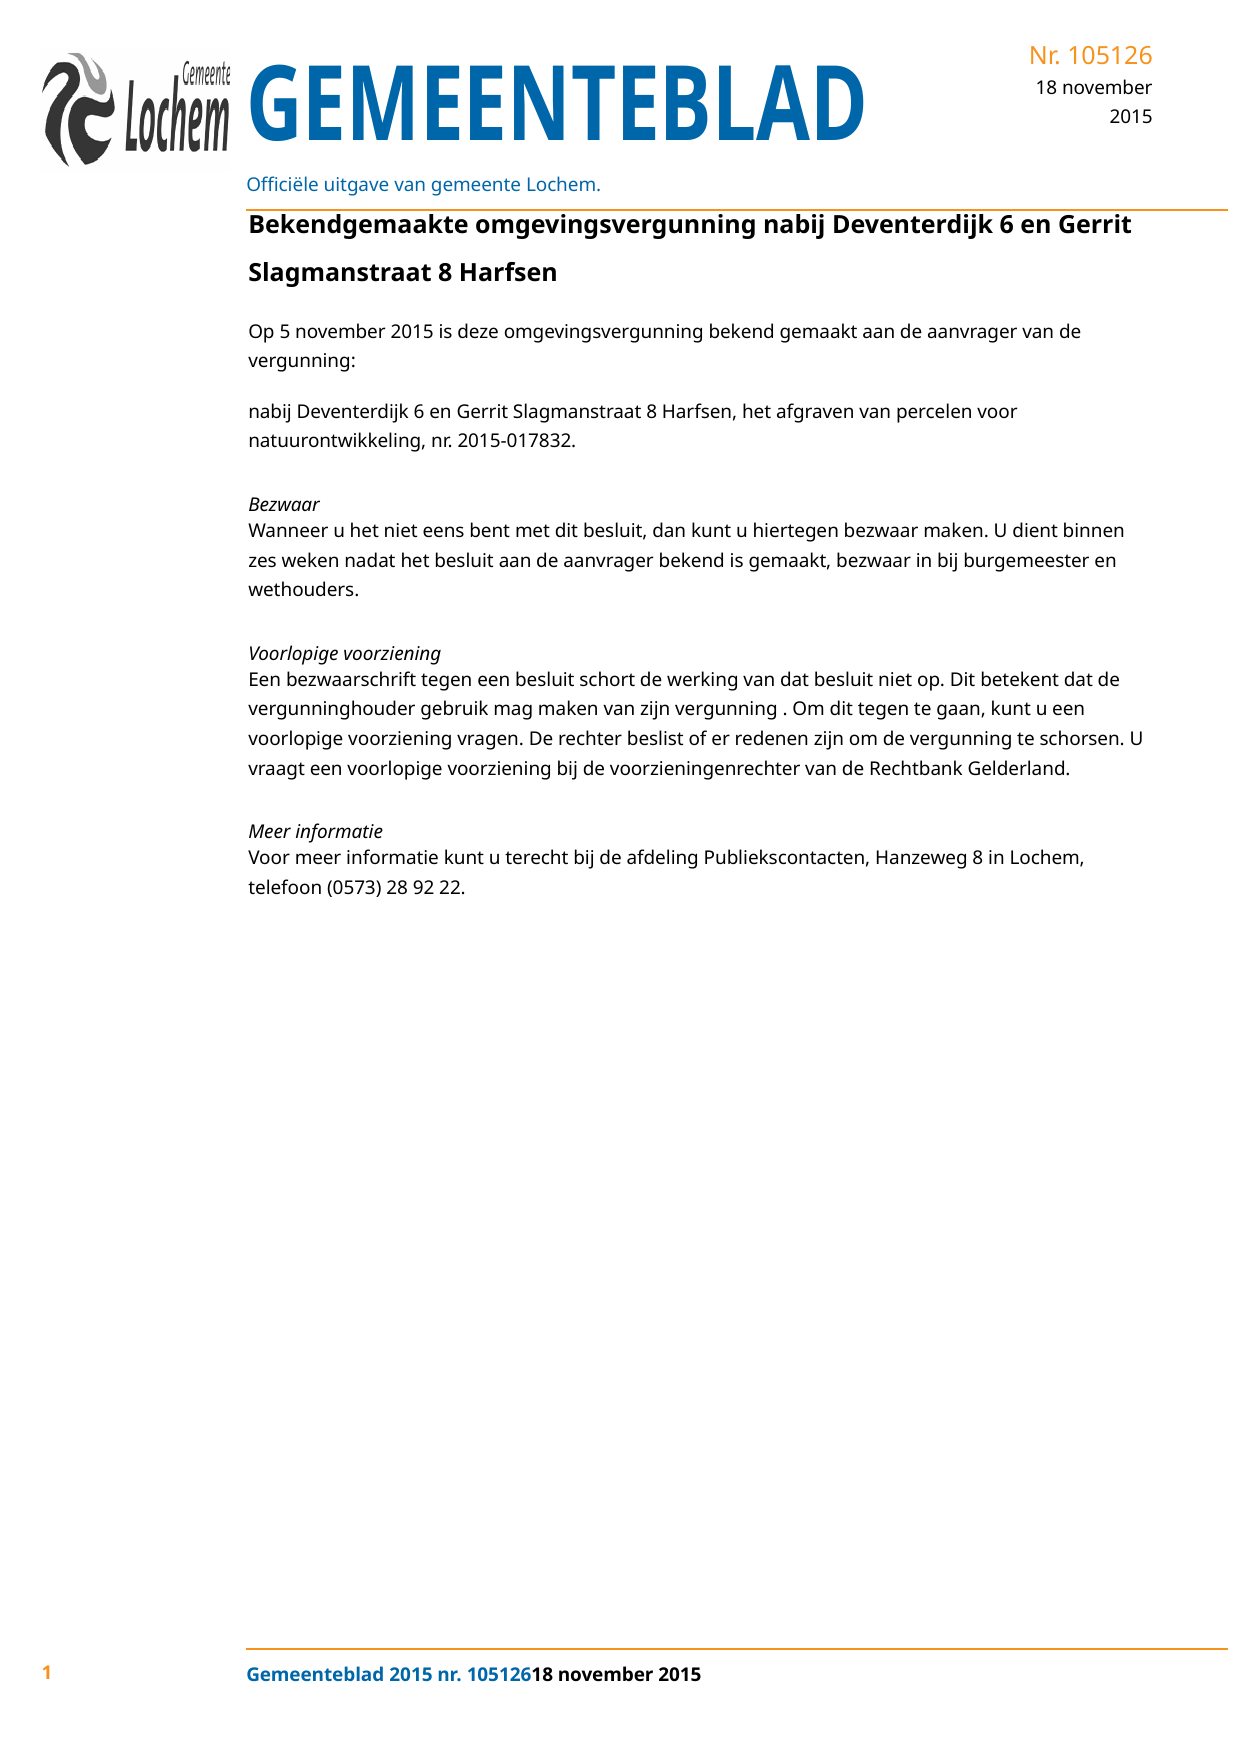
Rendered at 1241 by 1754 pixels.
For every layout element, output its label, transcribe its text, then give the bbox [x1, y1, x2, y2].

text Op 5 november 2015 is deze omgevingsvergunning bekend gemaakt aan de aanvrager van de vergunning: [248, 318, 1152, 373]
text Voorlopige voorziening [248, 640, 1152, 666]
text Een bezwaarschrift tegen een besluit schort de werking van dat besluit niet op. Dit betekent dat de vergunninghouder gebruik mag maken van zijn vergunning . Om dit tegen te gaan, kunt u een voorlopige voorziening vragen. De rechter beslist of er redenen zijn om de vergunning te schorsen. U vraagt een voorlopige voorziening bij de voorzieningenrechter van de Rechtbank Gelderland. [248, 666, 1152, 781]
text Wanneer u het niet eens bent met dit besluit, dan kunt u hiertegen bezwaar maken. U dient binnen zes weken nadat het besluit aan de aanvrager bekend is gemaakt, bezwaar in bij burgemeester en wethouders. [248, 517, 1152, 602]
text Bekendgemaakte omgevingsvergunning nabij Deventerdijk 6 en Gerrit Slagmanstraat 8 Harfsen [248, 211, 1152, 288]
picture [41, 47, 231, 172]
text Voor meer informatie kunt u terecht bij de afdeling Publiekscontacten, Hanzeweg 8 in Lochem, telefoon (0573) 28 92 22. [248, 844, 1152, 900]
text nabij Deventerdijk 6 en Gerrit Slagmanstraat 8 Harfsen, het afgraven van percelen voor natuurontwikkeling, nr. 2015-017832. [248, 398, 1152, 453]
text Bezwaar [248, 491, 1152, 517]
text Meer informatie [248, 819, 1152, 844]
